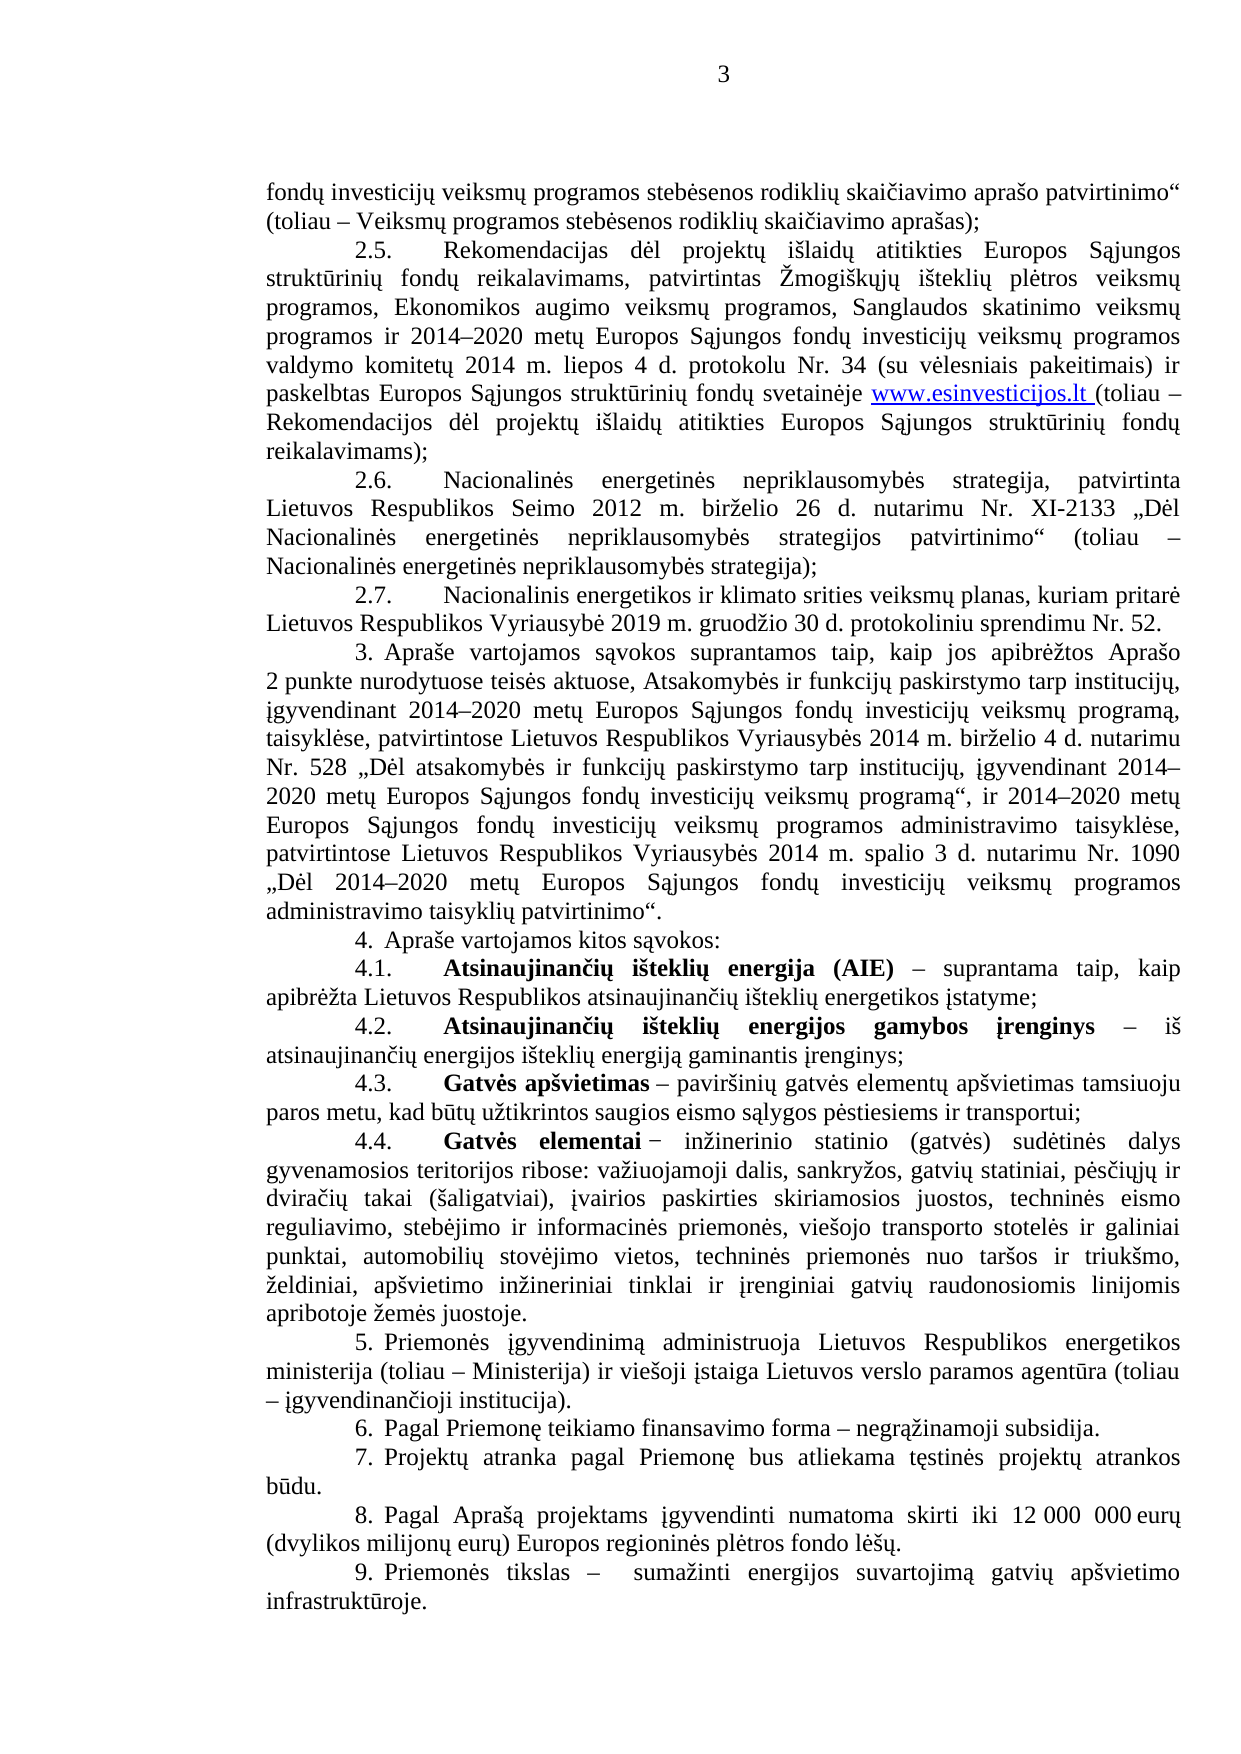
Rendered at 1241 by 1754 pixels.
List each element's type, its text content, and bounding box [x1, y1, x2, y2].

text 8. Pagal Aprašą projektams įgyvendinti numatoma skirti iki 12 000 000 eurų (dvylikos milijonų eurų) Europos regioninės plėtros fondo lėšų. [266, 1500, 1181, 1557]
text fondų investicijų veiksmų programos stebėsenos rodiklių skaičiavimo aprašo patvirtinimo“ (toliau – Veiksmų programos stebėsenos rodiklių skaičiavimo aprašas); [266, 177, 1181, 235]
text 9. Priemonės tikslas – sumažinti energijos suvartojimą gatvių apšvietimo infrastruktūroje. [266, 1557, 1181, 1615]
text 2.5. Rekomendacijas dėl projektų išlaidų atitikties Europos Sąjungos struktūrinių fondų reikalavimams, patvirtintas Žmogiškųjų išteklių plėtros veiksmų programos, Ekonomikos augimo veiksmų programos, Sanglaudos skatinimo veiksmų programos ir 2014–2020 metų Europos Sąjungos fondų investicijų veiksmų programos valdymo komitetų 2014 m. liepos 4 d. protokolu Nr. 34 (su vėlesniais pakeitimais) ir paskelbtas Europos Sąjungos struktūrinių fondų svetainėje www.esinvesticijos.lt (toliau – Rekomendacijos dėl projektų išlaidų atitikties Europos Sąjungos struktūrinių fondų reikalavimams); [266, 235, 1181, 465]
text 4.1. Atsinaujinančių išteklių energija (AIE) – suprantama taip, kaip apibrėžta Lietuvos Respublikos atsinaujinančių išteklių energetikos įstatyme; [266, 953, 1181, 1011]
text 4.4. Gatvės elementai − inžinerinio statinio (gatvės) sudėtinės dalys gyvenamosios teritorijos ribose: važiuojamoji dalis, sankryžos, gatvių statiniai, pėsčiųjų ir dviračių takai (šaligatviai), įvairios paskirties skiriamosios juostos, techninės eismo reguliavimo, stebėjimo ir informacinės priemonės, viešojo transporto stotelės ir galiniai punktai, automobilių stovėjimo vietos, techninės priemonės nuo taršos ir triukšmo, želdiniai, apšvietimo inžineriniai tinklai ir įrenginiai gatvių raudonosiomis linijomis apribotoje žemės juostoje. [266, 1126, 1181, 1327]
text 4. Apraše vartojamos kitos sąvokos: [266, 925, 1181, 953]
text 2.7. Nacionalinis energetikos ir klimato srities veiksmų planas, kuriam pritarė Lietuvos Respublikos Vyriausybė 2019 m. gruodžio 30 d. protokoliniu sprendimu Nr. 52. [266, 580, 1181, 637]
text 6. Pagal Priemonę teikiamo finansavimo forma – negrąžinamoji subsidija. [266, 1413, 1181, 1442]
text 3. Apraše vartojamos sąvokos suprantamos taip, kaip jos apibrėžtos Aprašo 2 punkte nurodytuose teisės aktuose, Atsakomybės ir funkcijų paskirstymo tarp institucijų, įgyvendinant 2014–2020 metų Europos Sąjungos fondų investicijų veiksmų programą, taisyklėse, patvirtintose Lietuvos Respublikos Vyriausybės 2014 m. birželio 4 d. nutarimu Nr. 528 „Dėl atsakomybės ir funkcijų paskirstymo tarp institucijų, įgyvendinant 2014–2020 metų Europos Sąjungos fondų investicijų veiksmų programą“, ir 2014–2020 metų Europos Sąjungos fondų investicijų veiksmų programos administravimo taisyklėse, patvirtintose Lietuvos Respublikos Vyriausybės 2014 m. spalio 3 d. nutarimu Nr. 1090 „Dėl 2014–2020 metų Europos Sąjungos fondų investicijų veiksmų programos administravimo taisyklių patvirtinimo“. [266, 637, 1181, 925]
text 4.3. Gatvės apšvietimas – paviršinių gatvės elementų apšvietimas tamsiuoju paros metu, kad būtų užtikrintos saugios eismo sąlygos pėstiesiems ir transportui; [266, 1068, 1181, 1126]
text 5. Priemonės įgyvendinimą administruoja Lietuvos Respublikos energetikos ministerija (toliau – Ministerija) ir viešoji įstaiga Lietuvos verslo paramos agentūra (toliau – įgyvendinančioji institucija). [266, 1327, 1181, 1413]
text 4.2. Atsinaujinančių išteklių energijos gamybos įrenginys – iš atsinaujinančių energijos išteklių energiją gaminantis įrenginys; [266, 1011, 1181, 1068]
text 7. Projektų atranka pagal Priemonę bus atliekama tęstinės projektų atrankos būdu. [266, 1442, 1181, 1500]
text 2.6. Nacionalinės energetinės nepriklausomybės strategija, patvirtinta Lietuvos Respublikos Seimo 2012 m. birželio 26 d. nutarimu Nr. XI-2133 „Dėl Nacionalinės energetinės nepriklausomybės strategijos patvirtinimo“ (toliau – Nacionalinės energetinės nepriklausomybės strategija); [266, 465, 1181, 580]
